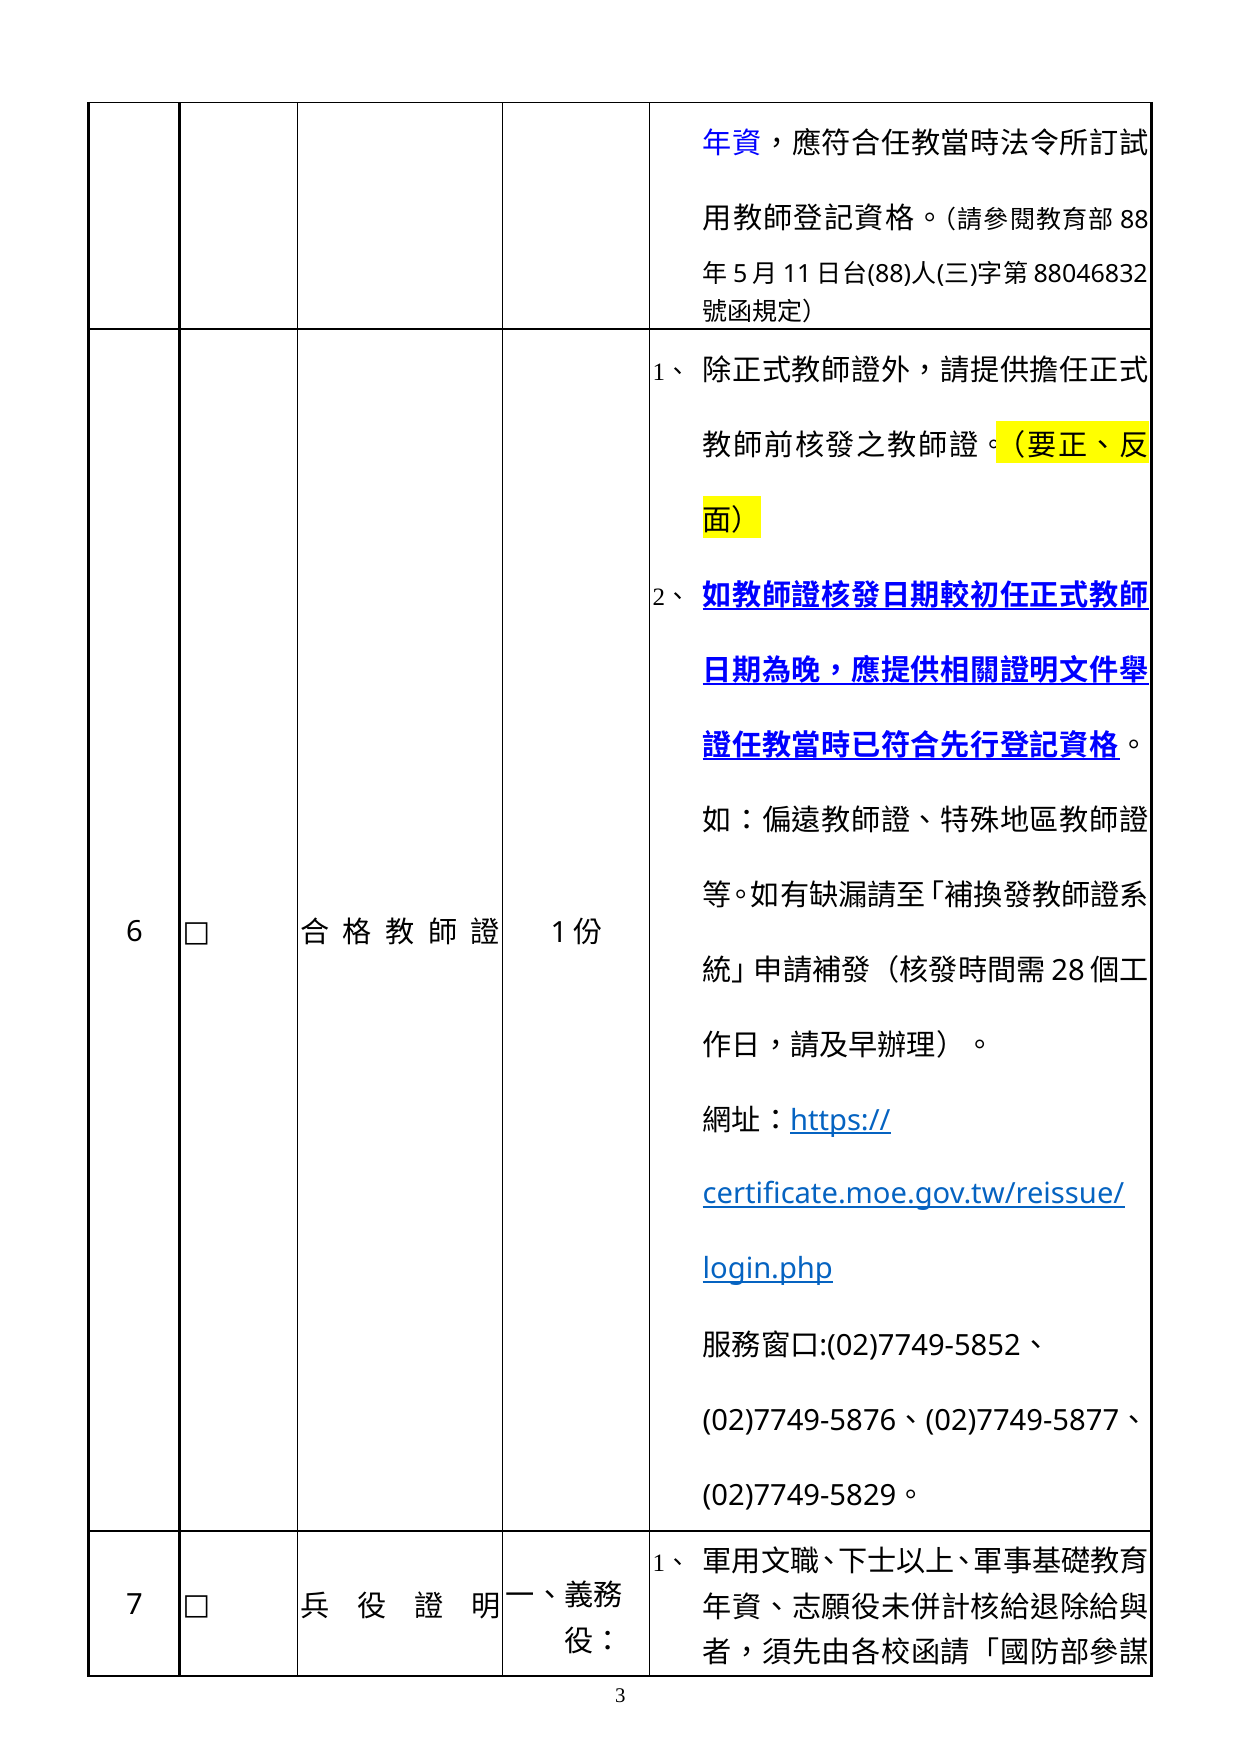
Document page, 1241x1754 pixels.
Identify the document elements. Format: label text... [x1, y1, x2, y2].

table_cell 1份 [503, 330, 649, 1530]
table_cell □ [181, 1532, 297, 1675]
table_cell 軍用文職、下士以上、軍事基礎教育年資、志願役未併計核給退除給與者，須先由各校函請「國防部參謀 [650, 1532, 1150, 1675]
table_cell [181, 103, 297, 328]
table_cell 兵役證明 [298, 1532, 502, 1675]
table_cell [90, 103, 178, 328]
table_cell 7 [90, 1532, 178, 1675]
table_cell 一、義務役： [503, 1532, 649, 1675]
table_cell [298, 103, 502, 328]
table_cell 年資，應符合任教當時法令所訂試用教師登記資格。（請參閱教育部88年5月11日台(88)人(三)字第88046832號函規定） [650, 103, 1150, 328]
table_cell 除正式教師證外，請提供擔任正式教師前核發之教師證。（要正、反面） 如教師證核發日期較初任正式教師日期為晚，應提供相關證明文件舉證任教當時已符合先行登記資格。如：偏遠教師證、特殊地區教師證等。如有缺漏請至「補換發教師證系統」申請補發（核發時間需28個工作日，請及早辦理）。 網址：https://certificate.moe.gov.tw/reissue/login.php 服務窗口:(02)7749-5852、(02)7749-5876、(02)7749-5877、(02)7749-5829。 [650, 330, 1150, 1530]
table_cell 合格教師證 [298, 330, 502, 1530]
table_cell 6 [90, 330, 178, 1530]
table_cell □ [181, 330, 297, 1530]
table_cell [503, 103, 649, 328]
